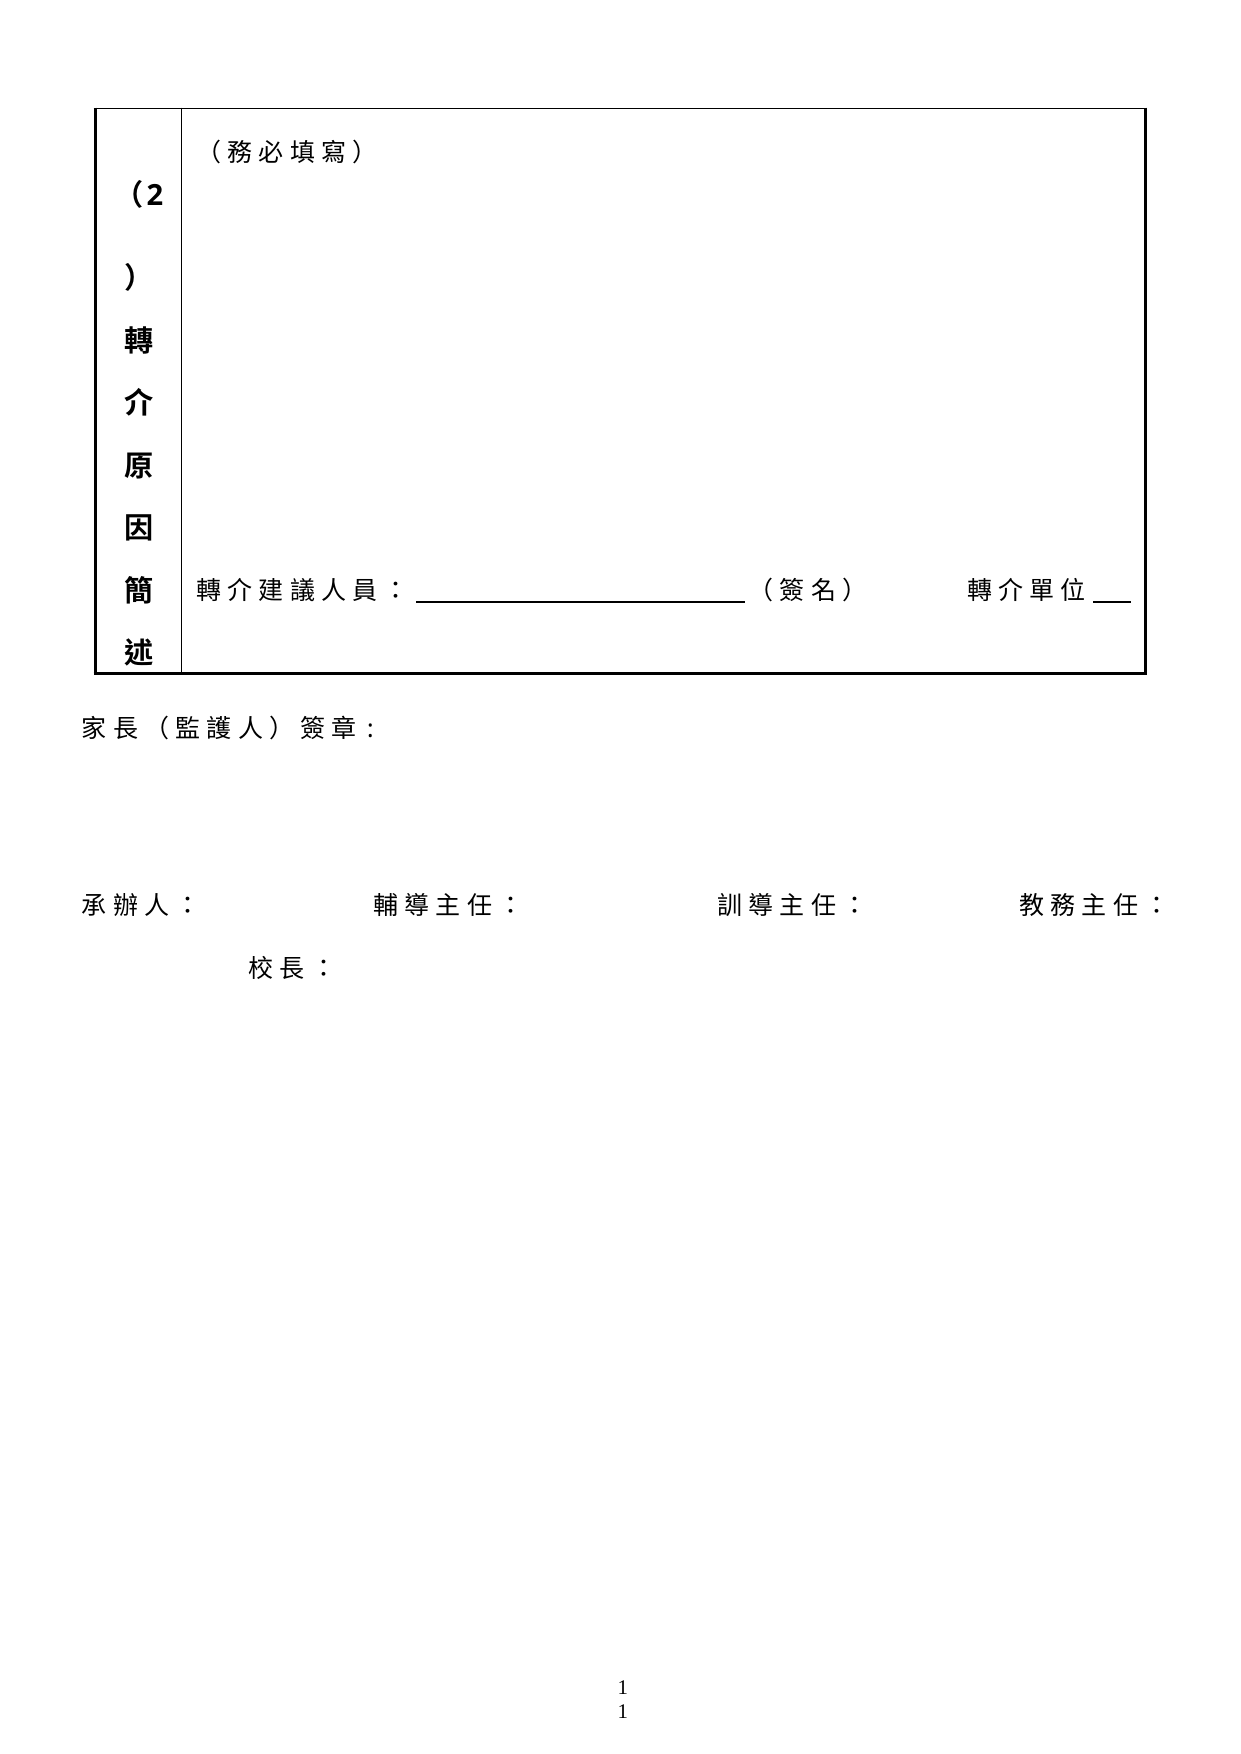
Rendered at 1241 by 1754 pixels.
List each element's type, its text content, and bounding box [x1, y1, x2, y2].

table_cell （務必填寫） 轉介建議人員： （簽名） 轉介單位 [182, 109, 1144, 672]
text 家長（監護人）簽章: [78, 675, 1162, 737]
table_cell （2） 轉 介 原 因 簡 述 [97, 109, 181, 672]
text 承辦人： 輔導主任： 訓導主任： 教務主任： 校長： [78, 862, 1162, 987]
